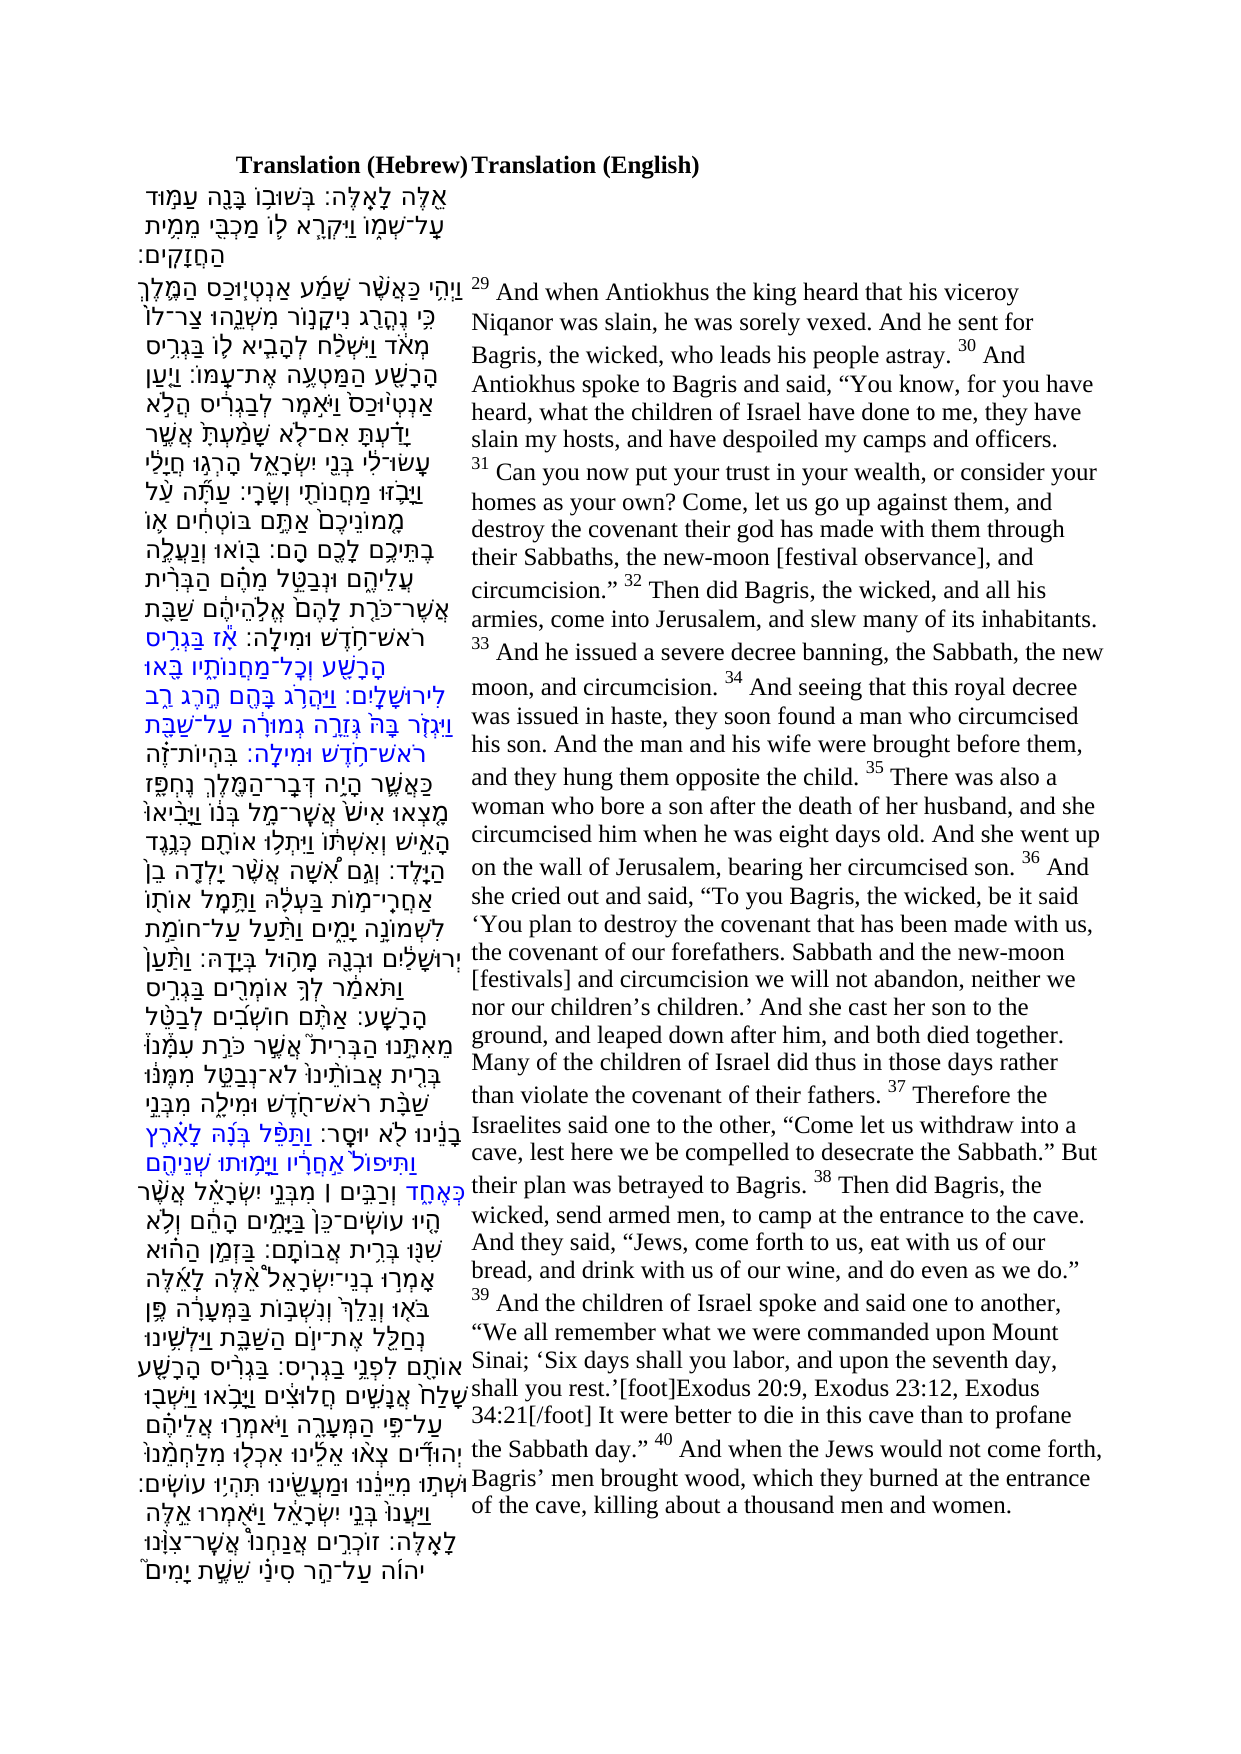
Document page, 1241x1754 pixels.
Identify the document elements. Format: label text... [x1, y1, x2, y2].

table_cell 29 And when Antiokhus the king heard that his viceroy Niqanor was slain, he was sorely vexed. And he sent for Bagris, the wicked, who leads his people astray. 30 And Antiokhus spoke to Bagris and said, “You know, for you have heard, what the children of Israel have done to me, they have slain my hosts, and have despoiled my camps and officers. 31 Can you now put your trust in your wealth, or consider your homes as your own? Come, let us go up against them, and destroy the covenant their god has made with them through their Sabbaths, the new-moon [festival observance], and circumcision.” 32 Then did Bagris, the wicked, and all his armies, come into Jerusalem, and slew many of its inhabitants. 33 And he issued a severe decree banning, the Sabbath, the new moon, and circumcision. 34 And seeing that this royal decree was issued in haste, they soon found a man who circumcised his son. And the man and his wife were brought before them, and they hung them opposite the child. 35 There was also a woman who bore a son after the death of her husband, and she circumcised him when he was eight days old. And she went up on the wall of Jerusalem, bearing her circumcised son. 36 And she cried out and said, “To you Bagris, the wicked, be it said ‘You plan to destroy the covenant that has been made with us, the covenant of our forefathers. Sabbath and the new-moon [festivals] and circumcision we will not abandon, neither we nor our children’s children.’ And she cast her son to the ground, and leaped down after him, and both died together. Many of the children of Israel did thus in those days rather than violate the covenant of their fathers. 37 Therefore the Israelites said one to the other, “Come let us withdraw into a cave, lest here we be compelled to desecrate the Sabbath.” But their plan was betrayed to Bagris. 38 Then did Bagris, the wicked, send armed men, to camp at the entrance to the cave. And they said, “Jews, come forth to us, eat with us of our bread, and drink with us of our wine, and do even as we do.” 39 And the children of Israel spoke and said one to another, “We all remember what we were commanded upon Mount Sinai; ‘Six days shall you labor, and upon the seventh day, shall you rest.’[foot]Exodus 20:9, Exodus 23:12, Exodus 34:21[/foot] It were better to die in this cave than to profane the Sabbath day.” 40 And when the Jews would not come forth, Bagris’ men brought wood, which they burned at the entrance of the cave, killing about a thousand men and women. [470, 271, 1105, 1587]
table_header Translation (Hebrew) [135, 150, 469, 181]
table_cell וַיְהִ֥י כַּאֲשֶׁ֨ר שָׁמַ֜ע אַנְטְי֧וּכַס הַמֶּ֛לֶךְ כִּ֥י נֶהֳרַ֖ג נִיקָנ֣וֺר מִשְׁנֵ֑הוּ צַר־לוֺ֙ מְאֹ֔ד וַיִּשְׁלַ֨ח לְהָבִ֧יא ל֛וֺ בַּגְרִ֥יס הָרָשָׁ֖ע הַמַּטְעֶ֥ה אֶת־עַֽמּוֺ׃ וַיַ֤עַן אַנְטְי֨וּכַס֙ וַיֹּא֣מֶר לְבַגְרִ֔יס הֲלֹ֣א יָדַ֗עְתָּ אִם־לֹ֤א שָׁמַ֨עְתָּ֙ אֲשֶׁ֣ר עָֽשׂוּ־לִ֔י בְּנֵ֖י יִשְׂרָאֵ֑ל הָרְג֣וּ חֲיָלַ֔י וַיָּבֹ֛זּוּ מַחֲנוֺתַ֖י וְשָׂרָֽי׃ עַתָּ֞ה עַ֨ל מָ֤מוֺנֵיכֶם֙ אַתֶּ֣ם בּוֺטְחִ֔ים א֛וֺ בֶתֵּיכֶ֥ם לָכֶ֖ם הֵָם׃ בּ֖וֺאוּ וְנַעֲלֶ֣ה עֲלֵיהֶ֑ם וּנְבַטֵּ֣ל מֵהֶ֗ם הַבְּרִ֨ית אֲשֶׁר־כֹּרַ֤ת לָהֶם֙ אֱלֹ֣הֵיהֶ֔ם שַׁבָּ֖ת רֹאשׁ־חֹ֥דֶשׁ וּמִילָֽה׃ אָ֕ז בַּגְרִ֥יס הָרָשָׁ֖ע וְכׇל־מַחֲנוֺתָ֑יו בָּ֖אוּ לִירוּשָׁלָֽיִם׃ וַיַּהֲרֹ֥ג בָּהֶ֖ם הֶ֣רֶג רַ֑ב וַיִּגְזֹ֤ר בָּהּ֙ גְּזֵרָ֣ה גְמוּרָ֔ה עַל־שַׁבָּ֖ת רֹאשׁ־חֹ֥דֶשׁ וּמִילָֽה׃ בִּהְיוֺת־זֶ֗ה כַּאֲשֶׁ֛ר הָיָ֥ה דְּבַֽר־הַמֶּ֖לֶךְ נֶחְפָּ֑ז מָ֤צְאוּ אִישׁ֙ אֲשֶֽׁר־מָ֣ל בְּנ֔וֺ וַיָּבִ֨יאוּ֙ הָאִ֣ישׁ וְאִשְׁתּ֔וֺ וַיִּתְל֥וּ אוֺתָ֖ם כְּנֶ֥גֶד הַיָּֽלֶד׃ וְגַ֣ם אִ֠שָּׁה אֲשֶׁ֨ר יָלְדָ֤ה בֵן֙ אַחֲרֵֽי־מ֣וֺת בַּעְלָ֔הּ וַתָּ֥מׇל אוֺת֖וֺ לִשְׁמוֺנָ֣ה יָמִ֑ים וַתַּ֨עַל עַל־חוֺמַ֣ת יְרוּשָׁלַ֔יִם וּבְנָ֖הּ מָה֥וּל בְּיָדָֽהּ׃ וַתַּ֨עַן֙ וַתֹּאמַ֔ר לְךָ֥ אוֺמְרִ֖ים בַּגְרִ֣יס הָרָשָֽׁע׃ אַתֶּ֨ם חוֺשְׁבִ֝ים לְבַטֵּ֨ל מֵאִתָּ֣נוּ הַבְּרִית֮ אֲשֶׁ֣ר כֹּרַ֣ת עִמָּ֒נוּ֒ בְּרִ֤ית אֲבוֺתֵ֨ינוּ֙ לֹא־נְבַטֵּ֣ל מִמֶּנּ֔וּ שַׁבָּ֨ת רֹאשׁ־חֹ֖דֶשׁ וּמִילָ֑ה מִבְּנֵ֣י בָנֵ֔ינוּ לֹ֖א יוּסָֽר׃ וַתַּפֵּ֨ל בְּנָ֝הּ לָאָ֗רֶץ וַתִּיּפוֺל֙ אַ֣חֲרָ֔יו וַיָּמ֥וּתוּ שְׁנֵיהֶ֖ם כְּאֶחָ֑ד וְרַבִּ֣ים ׀ מִבְּנֵ֣י יִשְׂרָאֵ֗ל אֲשֶׁ֨ר הָ֤יוּ עוֺשִֽׂים־כֵּן֙ בַּיָּמִ֣ים הָהֵ֔ם וְלֹ֥א שִׁנּ֖וּ בְּרִ֥ית אֲבוֺתָֽם׃ בַּזְמַ֣ן הַה֗וּא אָמְר֣וּ בְנֵי־יִשְׂרָאֵל֩ אֵ֨לֶּה לָאֵ֜לֶּה בֹּא֤וּ וְנֵלֵךְ֙ וְנִשְׁבּ֣וֺת בַּמְּעָרָ֔ה פֶּ֥ן נְחַלֵּ֖ל אֶת־יוֺ֣ם הַשַּׁבָּ֑ת וַיַּלְשִׁ֥ינוּ אוֺתָ֖ם לִפְנֵ֥י בַגְרִֽיס׃ בַּגְרִ֨יס הָרָשָׁ֤ע שָׁלַח֙ אֲנָשִׁ֣ים חֲלוּצִ֔ים וַיָּבֹ֥אוּ וַיֵּשְׁב֖וּ עַל־פִּ֣י הַמְּעָרָ֑ה וַיֹּאמְר֣וּ אֲלֵיהֶ֗ם יְהוּדִ֞ים צְא֨וּ אֵלֵ֜ינוּ אִכְל֤וּ מִלַּחְמֵ֨נוּ֙ וּשְׁת֣וּ מִיֵּינֵ֔נוּ וּמַעֲשֵׂ֖ינוּ תִּהְי֥וּ עוֺשִֽׂים׃ וַיַּעֲנוּ֙ בְּנֵ֣י יִשְׂרָאֵ֔ל וַיֹּא֖מְרוּ אֵ֣לֶּה לָאֵֽלֶּה׃ זוֺכְרִ֣ים אֲנַחְנוּ֩ אֲשֶֽׁר־צִוָּ֨נוּ יהו֜ה עַל־הַ֣ר סִינַ֗י שֵׁשֶׁ֣ת יָמִים֮ [135, 271, 469, 1587]
table_header Translation (English) [470, 150, 1105, 181]
